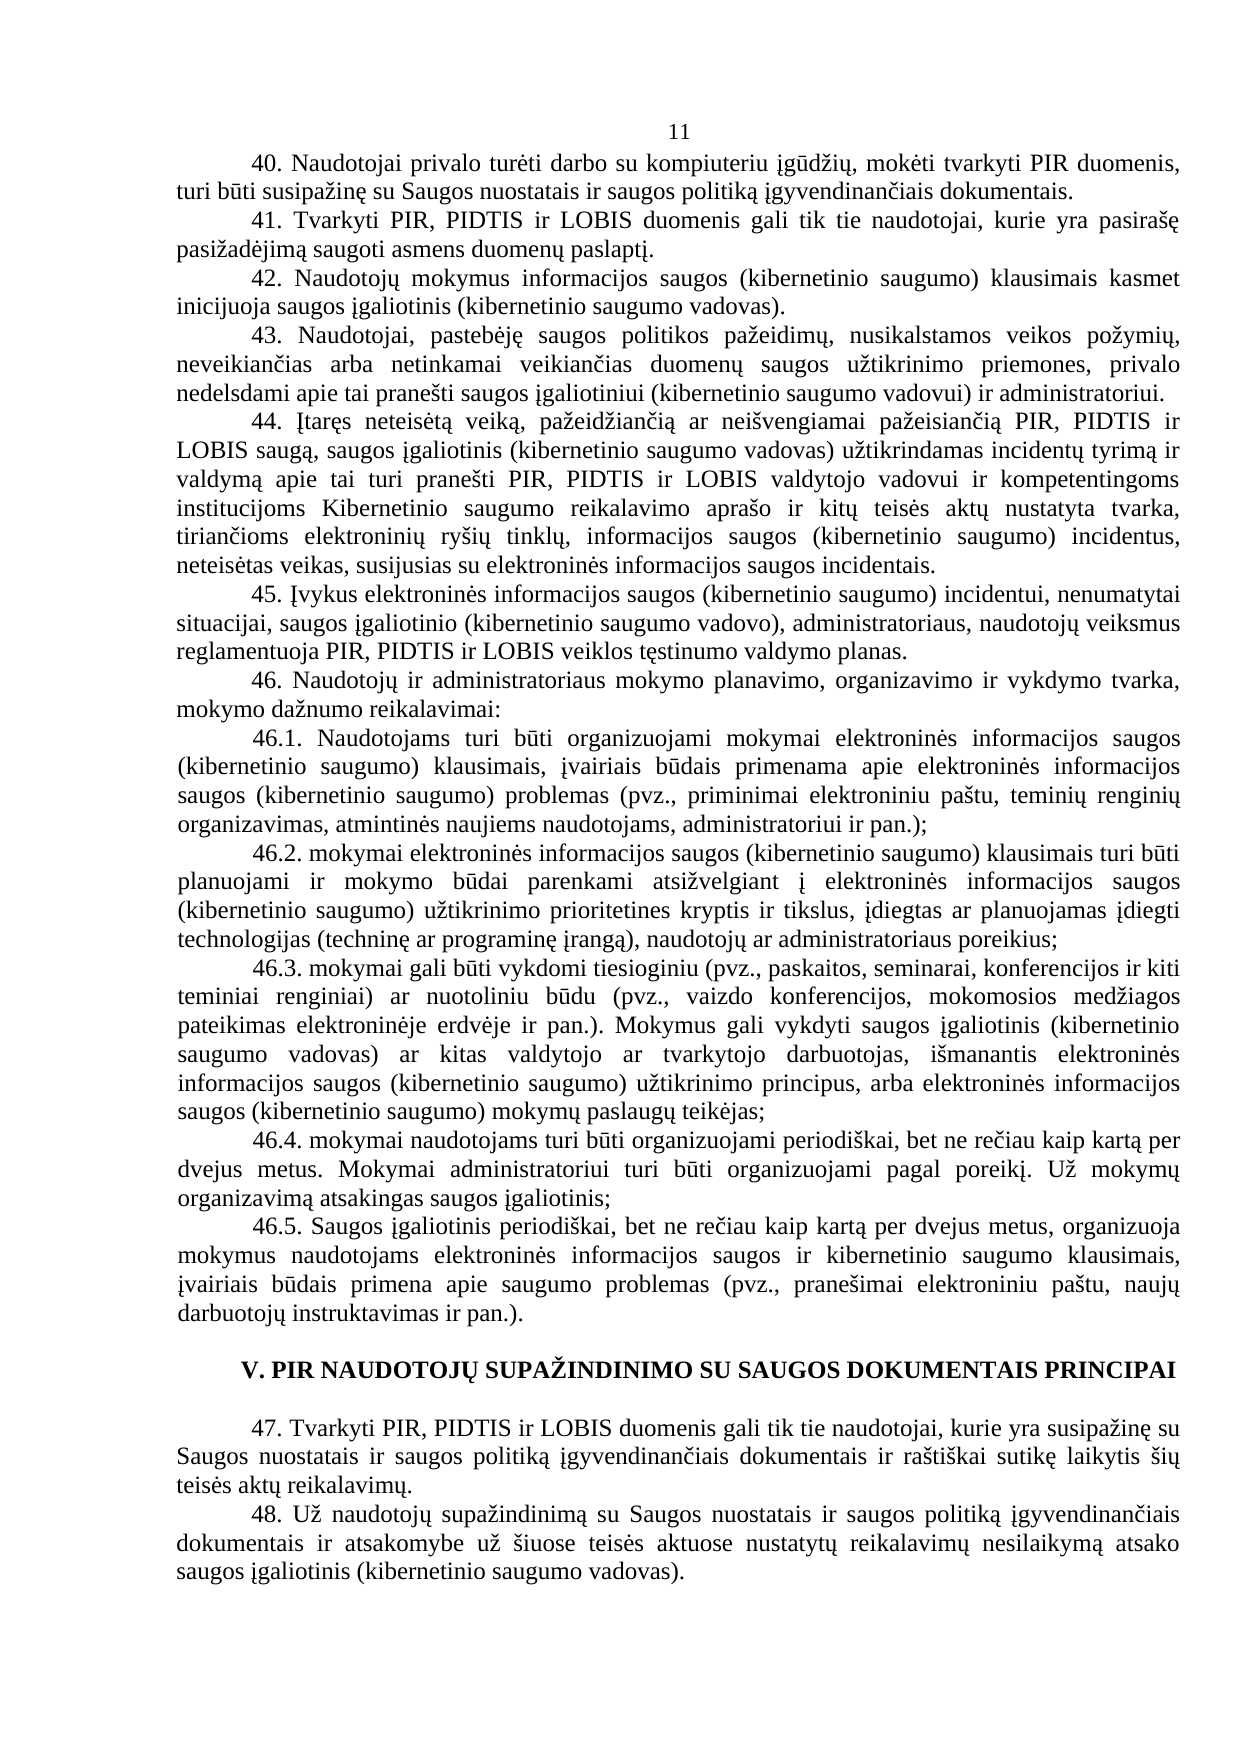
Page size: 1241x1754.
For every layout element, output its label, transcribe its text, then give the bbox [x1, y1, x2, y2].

text 46.3. mokymai gali būti vykdomi tiesioginiu (pvz., paskaitos, seminarai, konferencijos ir kiti teminiai renginiai) ar nuotoliniu būdu (pvz., vaizdo konferencijos, mokomosios medžiagos pateikimas elektroninėje erdvėje ir pan.). Mokymus gali vykdyti saugos įgaliotinis (kibernetinio saugumo vadovas) ar kitas valdytojo ar tvarkytojo darbuotojas, išmanantis elektroninės informacijos saugos (kibernetinio saugumo) užtikrinimo principus, arba elektroninės informacijos saugos (kibernetinio saugumo) mokymų paslaugų teikėjas; [177, 953, 1181, 1125]
text 47. Tvarkyti PIR, PIDTIS ir LOBIS duomenis gali tik tie naudotojai, kurie yra susipažinę su Saugos nuostatais ir saugos politiką įgyvendinančiais dokumentais ir raštiškai sutikę laikytis šių teisės aktų reikalavimų. [176, 1413, 1181, 1499]
text 48. Už naudotojų supažindinimą su Saugos nuostatais ir saugos politiką įgyvendinančiais dokumentais ir atsakomybe už šiuose teisės aktuose nustatytų reikalavimų nesilaikymą atsako saugos įgaliotinis (kibernetinio saugumo vadovas). [176, 1499, 1181, 1585]
text 46.2. mokymai elektroninės informacijos saugos (kibernetinio saugumo) klausimais turi būti planuojami ir mokymo būdai parenkami atsižvelgiant į elektroninės informacijos saugos (kibernetinio saugumo) užtikrinimo prioritetines kryptis ir tikslus, įdiegtas ar planuojamas įdiegti technologijas (techninę ar programinę įrangą), naudotojų ar administratoriaus poreikius; [177, 838, 1181, 953]
text 46.1. Naudotojams turi būti organizuojami mokymai elektroninės informacijos saugos (kibernetinio saugumo) klausimais, įvairiais būdais primenama apie elektroninės informacijos saugos (kibernetinio saugumo) problemas (pvz., priminimai elektroniniu paštu, teminių renginių organizavimas, atmintinės naujiems naudotojams, administratoriui ir pan.); [177, 723, 1181, 838]
text 43. Naudotojai, pastebėję saugos politikos pažeidimų, nusikalstamos veikos požymių, neveikiančias arba netinkamai veikiančias duomenų saugos užtikrinimo priemones, privalo nedelsdami apie tai pranešti saugos įgaliotiniui (kibernetinio saugumo vadovui) ir administratoriui. [176, 320, 1181, 406]
text 40. Naudotojai privalo turėti darbo su kompiuteriu įgūdžių, mokėti tvarkyti PIR duomenis, turi būti susipažinę su Saugos nuostatais ir saugos politiką įgyvendinančiais dokumentais. [176, 148, 1181, 205]
text 46.5. Saugos įgaliotinis periodiškai, bet ne rečiau kaip kartą per dvejus metus, organizuoja mokymus naudotojams elektroninės informacijos saugos ir kibernetinio saugumo klausimais, įvairiais būdais primena apie saugumo problemas (pvz., pranešimai elektroniniu paštu, naujų darbuotojų instruktavimas ir pan.). [177, 1211, 1181, 1326]
text 46. Naudotojų ir administratoriaus mokymo planavimo, organizavimo ir vykdymo tvarka, mokymo dažnumo reikalavimai: [176, 665, 1181, 723]
text 44. Įtaręs neteisėtą veiką, pažeidžiančią ar neišvengiamai pažeisiančią PIR, PIDTIS ir LOBIS saugą, saugos įgaliotinis (kibernetinio saugumo vadovas) užtikrindamas incidentų tyrimą ir valdymą apie tai turi pranešti PIR, PIDTIS ir LOBIS valdytojo vadovui ir kompetentingoms institucijoms Kibernetinio saugumo reikalavimo aprašo ir kitų teisės aktų nustatyta tvarka, tiriančioms elektroninių ryšių tinklų, informacijos saugos (kibernetinio saugumo) incidentus, neteisėtas veikas, susijusias su elektroninės informacijos saugos incidentais. [176, 406, 1181, 579]
text 41. Tvarkyti PIR, PIDTIS ir LOBIS duomenis gali tik tie naudotojai, kurie yra pasirašę pasižadėjimą saugoti asmens duomenų paslaptį. [176, 205, 1181, 263]
text V. PIR NAUDOTOJŲ SUPAŽINDINIMO SU SAUGOS DOKUMENTAIS PRINCIPAI [236, 1355, 1181, 1384]
text 46.4. mokymai naudotojams turi būti organizuojami periodiškai, bet ne rečiau kaip kartą per dvejus metus. Mokymai administratoriui turi būti organizuojami pagal poreikį. Už mokymų organizavimą atsakingas saugos įgaliotinis; [177, 1125, 1181, 1211]
text 45. Įvykus elektroninės informacijos saugos (kibernetinio saugumo) incidentui, nenumatytai situacijai, saugos įgaliotinio (kibernetinio saugumo vadovo), administratoriaus, naudotojų veiksmus reglamentuoja PIR, PIDTIS ir LOBIS veiklos tęstinumo valdymo planas. [176, 579, 1181, 665]
text 42. Naudotojų mokymus informacijos saugos (kibernetinio saugumo) klausimais kasmet inicijuoja saugos įgaliotinis (kibernetinio saugumo vadovas). [176, 263, 1181, 320]
